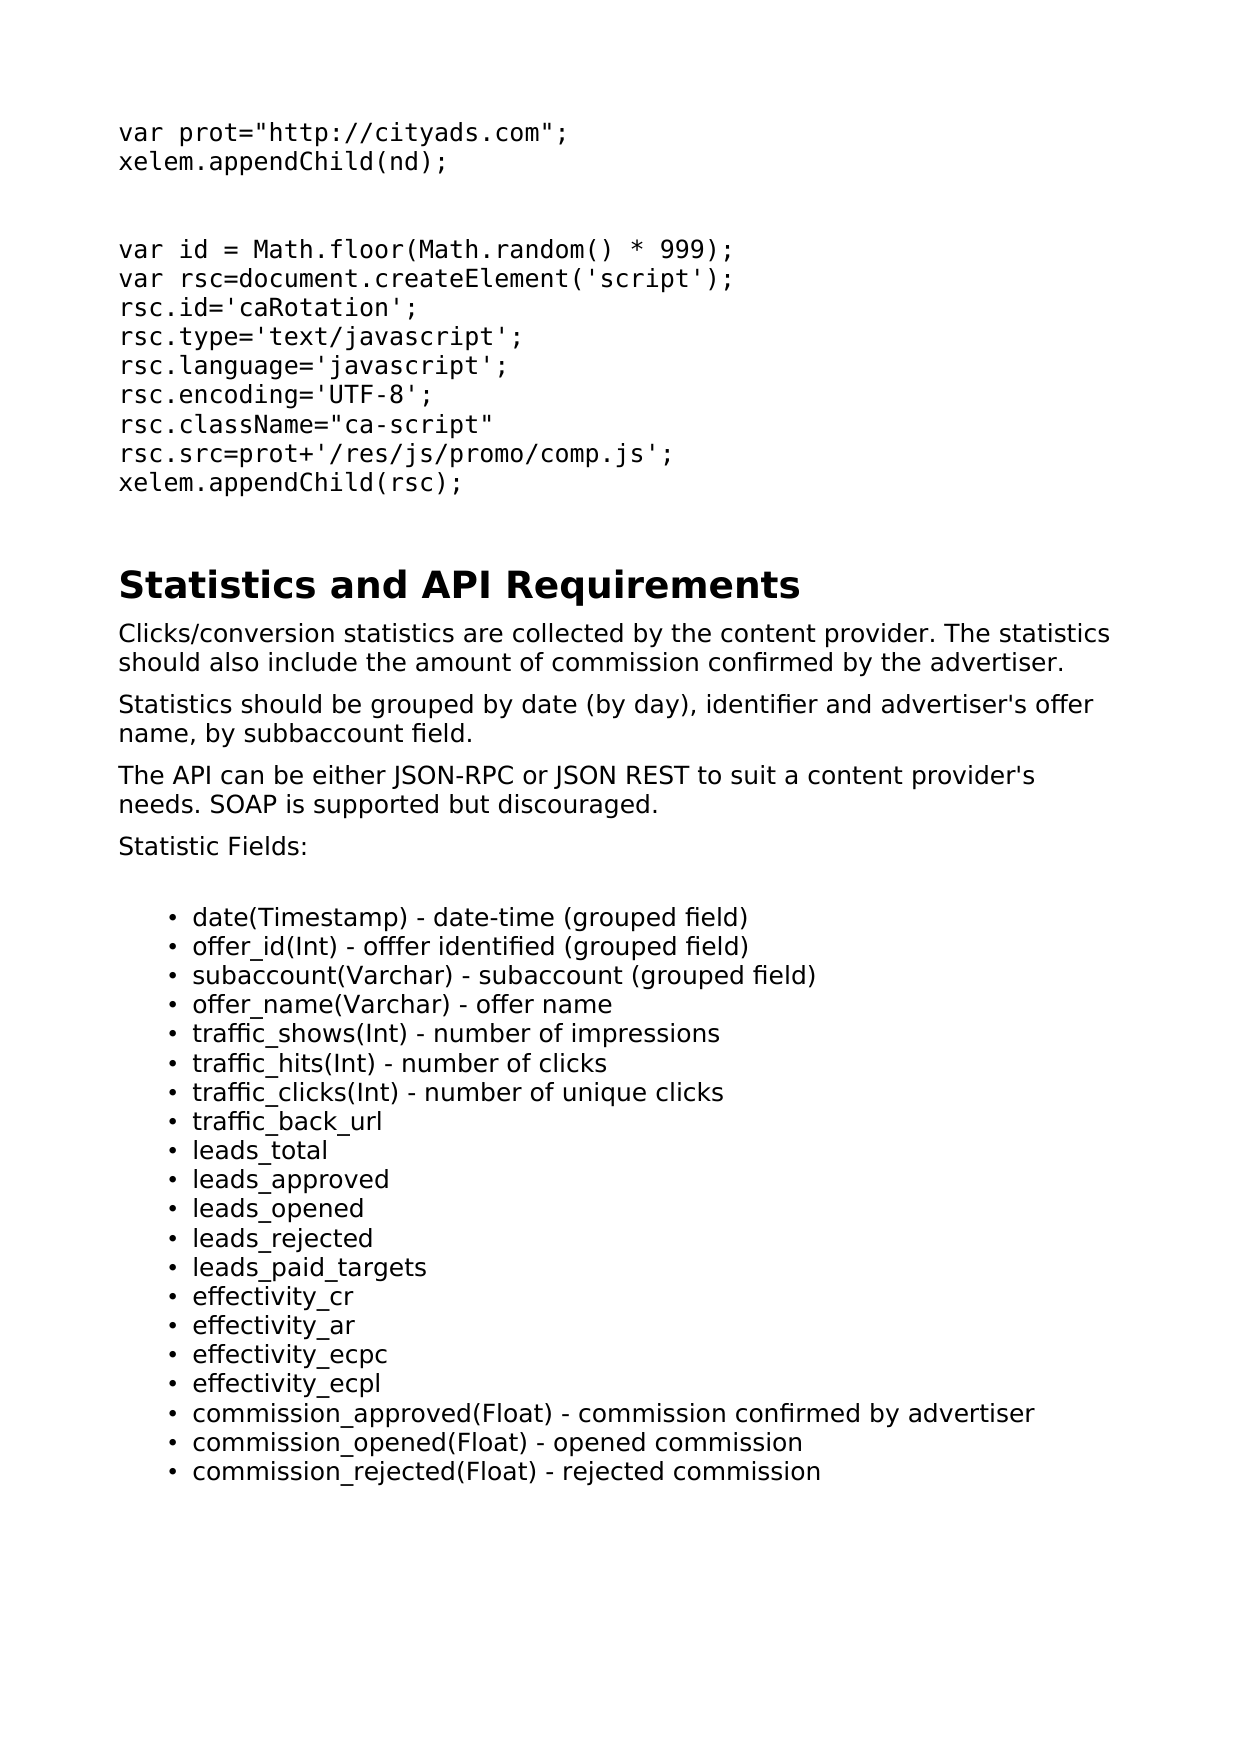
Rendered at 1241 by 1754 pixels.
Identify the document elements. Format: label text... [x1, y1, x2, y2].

subtitle Statistics and API Requirements [118, 563, 1122, 607]
list traffic_hits(Int) - number of clicks [177, 1049, 1122, 1078]
list offer_id(Int) - offfer identified (grouped field) [177, 932, 1122, 961]
text var prot="http://cityads.com"; xelem.appendChild(nd); var id = Math.floor(Math.random() * 999); var rsc=document.createElement('script'); rsc.id='caRotation'; rsc.type='text/javascript'; rsc.language='javascript'; rsc.encoding='UTF-8'; rsc.className="ca-script" rsc.src=prot+'/res/js/promo/comp.js'; xelem.appendChild(rsc); [118, 118, 1122, 526]
list offer_name(Varchar) - offer name [177, 991, 1122, 1020]
text The API can be either JSON-RPC or JSON REST to suit a content provider's needs. SOAP is supported but discouraged. [118, 761, 1122, 819]
list effectivity_ar [177, 1311, 1122, 1341]
text Statistics should be grouped by date (by day), identifier and advertiser's offer name, by subbaccount field. [118, 690, 1122, 748]
list leads_total [177, 1136, 1122, 1166]
list traffic_clicks(Int) - number of unique clicks [177, 1078, 1122, 1107]
list leads_paid_targets [177, 1253, 1122, 1282]
list leads_rejected [177, 1224, 1122, 1253]
list commission_opened(Float) - opened commission [177, 1428, 1122, 1457]
text Statistic Fields: [118, 832, 1122, 861]
list effectivity_ecpl [177, 1370, 1122, 1399]
list leads_approved [177, 1166, 1122, 1195]
list leads_opened [177, 1195, 1122, 1224]
list commission_rejected(Float) - rejected commission [177, 1457, 1122, 1486]
list date(Timestamp) - date-time (grouped field) [177, 903, 1122, 932]
list subaccount(Varchar) - subaccount (grouped field) [177, 961, 1122, 991]
list traffic_shows(Int) - number of impressions [177, 1020, 1122, 1049]
list effectivity_ecpc [177, 1341, 1122, 1370]
list commission_approved(Float) - commission confirmed by advertiser [177, 1399, 1122, 1428]
list effectivity_cr [177, 1282, 1122, 1311]
list traffic_back_url [177, 1107, 1122, 1136]
text Clicks/conversion statistics are collected by the content provider. The statistics should also include the amount of commission confirmed by the advertiser. [118, 619, 1122, 678]
